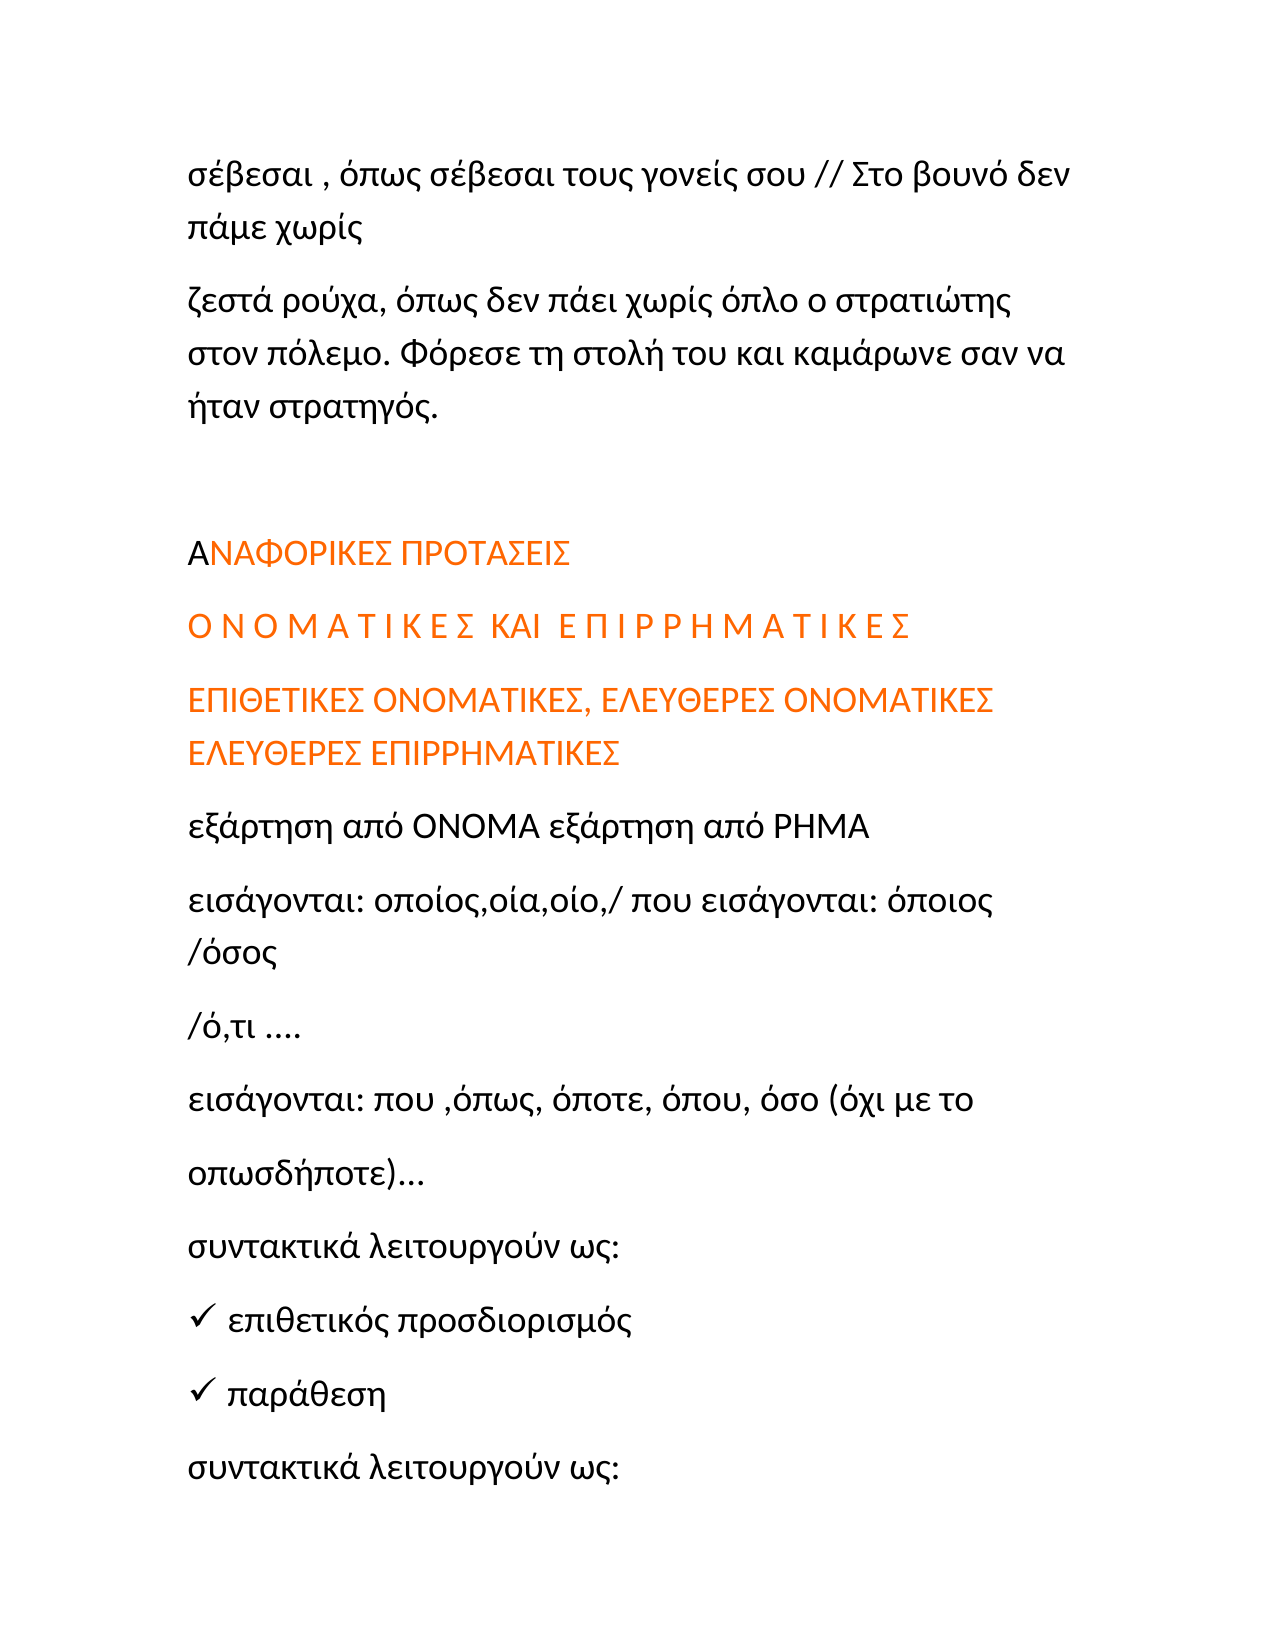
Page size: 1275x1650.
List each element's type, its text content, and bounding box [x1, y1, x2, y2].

text συντακτικά λειτουργούν ως: [187, 1222, 1087, 1268]
text εισάγονται: οποίος,οία,οίο,/ που εισάγονται: όποιος /όσος [187, 876, 1087, 974]
text ΑΝΑΦΟΡΙΚΕΣ ΠΡΟΤΑΣΕΙΣ [187, 529, 1087, 574]
text εξάρτηση από ΟΝΟΜΑ εξάρτηση από ΡΗΜΑ [187, 802, 1087, 848]
text συντακτικά λειτουργούν ως: [187, 1443, 1087, 1489]
text  παράθεση [187, 1369, 1087, 1415]
text /ό,τι .... [187, 1002, 1087, 1048]
text εισάγονται: που ,όπως, όποτε, όπου, όσο (όχι με το [187, 1075, 1087, 1121]
text Ο Ν Ο Μ Α Τ Ι Κ Ε Σ ΚΑΙ Ε Π Ι Ρ Ρ Η Μ Α Τ Ι Κ Ε Σ [187, 602, 1087, 648]
text ζεστά ρούχα, όπως δεν πάει χωρίς όπλο ο στρατιώτης στον πόλεμο. Φόρεσε τη στολή του και καμάρωνε σαν να ήταν στρατηγός. [187, 276, 1087, 427]
text  επιθετικός προσδιορισμός [187, 1296, 1087, 1342]
text ΕΠΙΘΕΤΙΚΕΣ ΟΝΟΜΑΤΙΚΕΣ, ΕΛΕΥΘΕΡΕΣ ΟΝΟΜΑΤΙΚΕΣ ΕΛΕΥΘΕΡΕΣ ΕΠΙΡΡΗΜΑΤΙΚΕΣ [187, 676, 1087, 774]
text οπωσδήποτε)... [187, 1149, 1087, 1195]
text σέβεσαι , όπως σέβεσαι τους γονείς σου // Στο βουνό δεν πάμε χωρίς [187, 150, 1087, 248]
